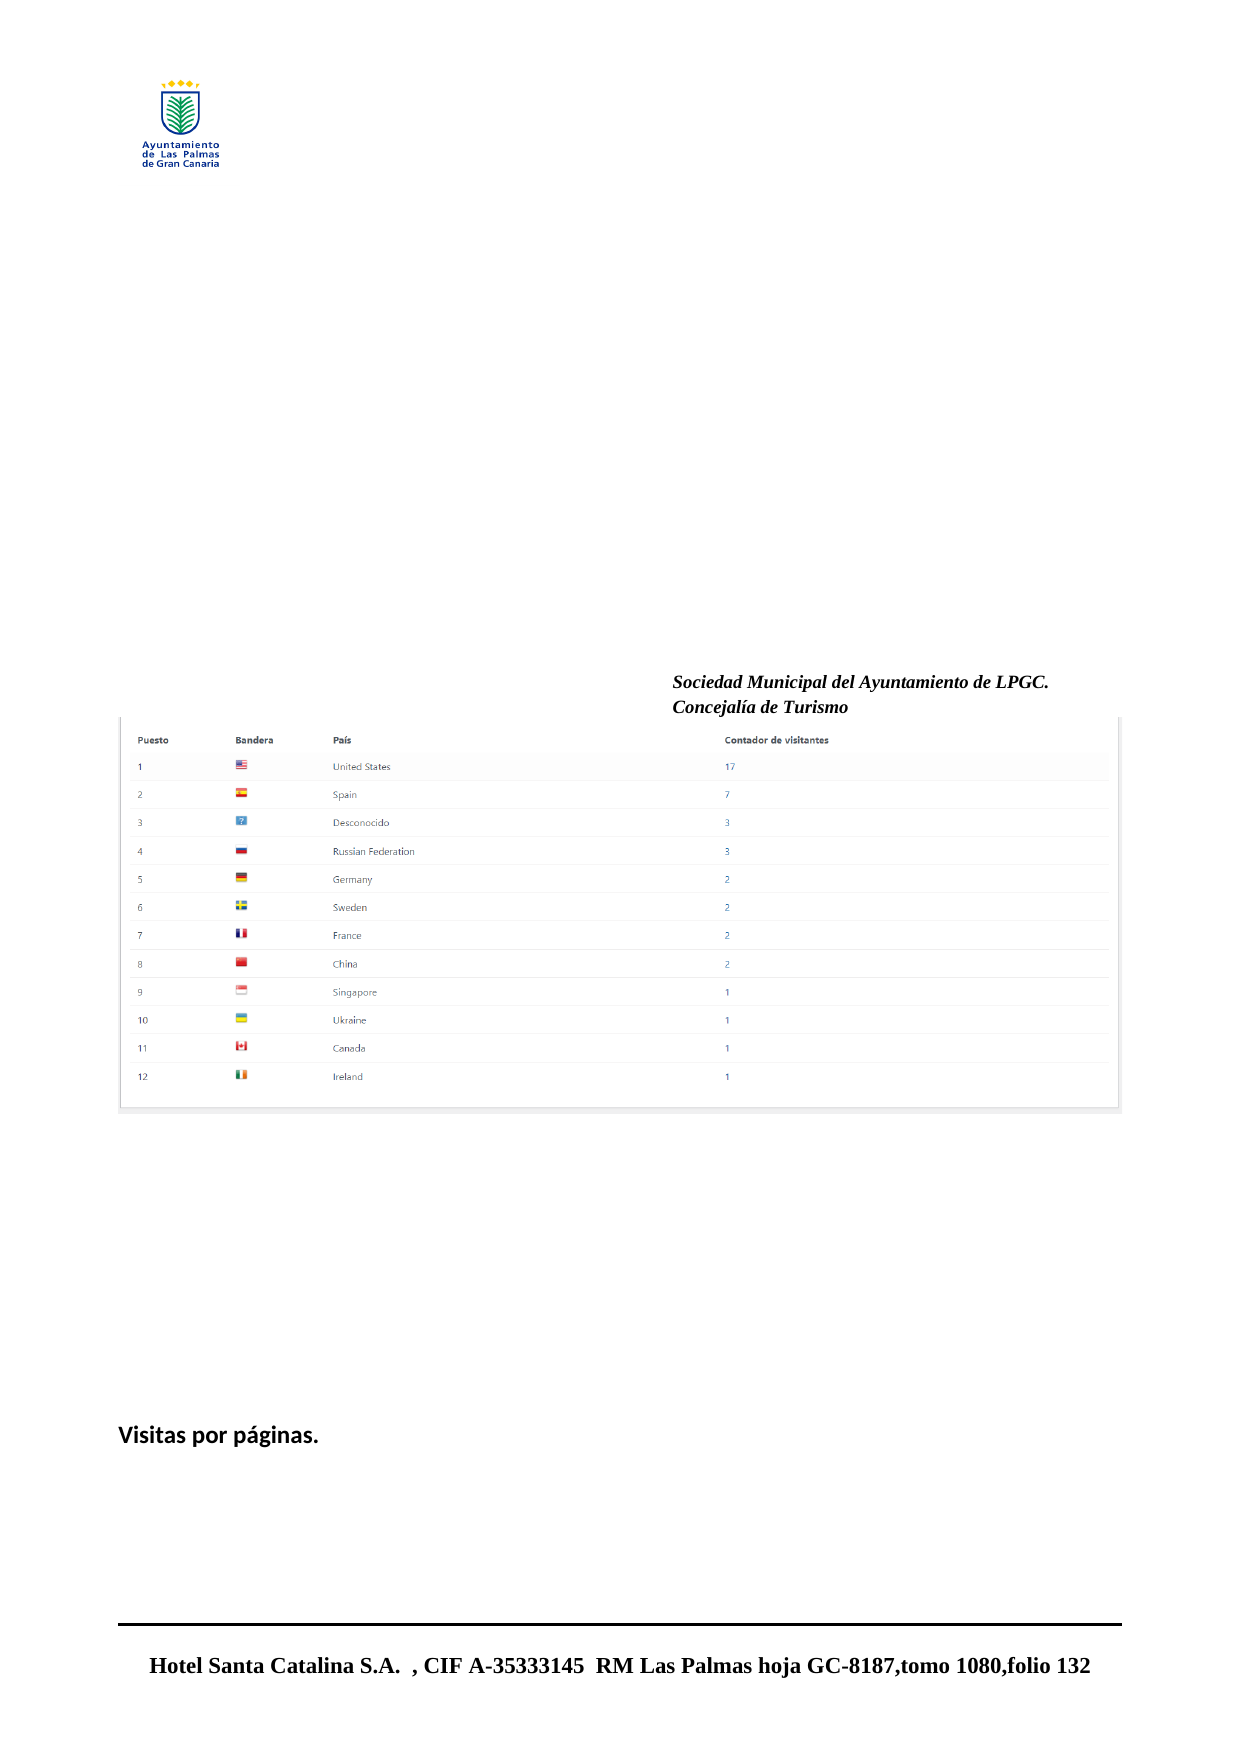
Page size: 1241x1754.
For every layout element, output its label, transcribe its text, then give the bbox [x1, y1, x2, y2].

picture [118, 717, 1123, 1114]
text Visitas por páginas. [118, 1419, 1122, 1449]
picture [118, 75, 241, 186]
